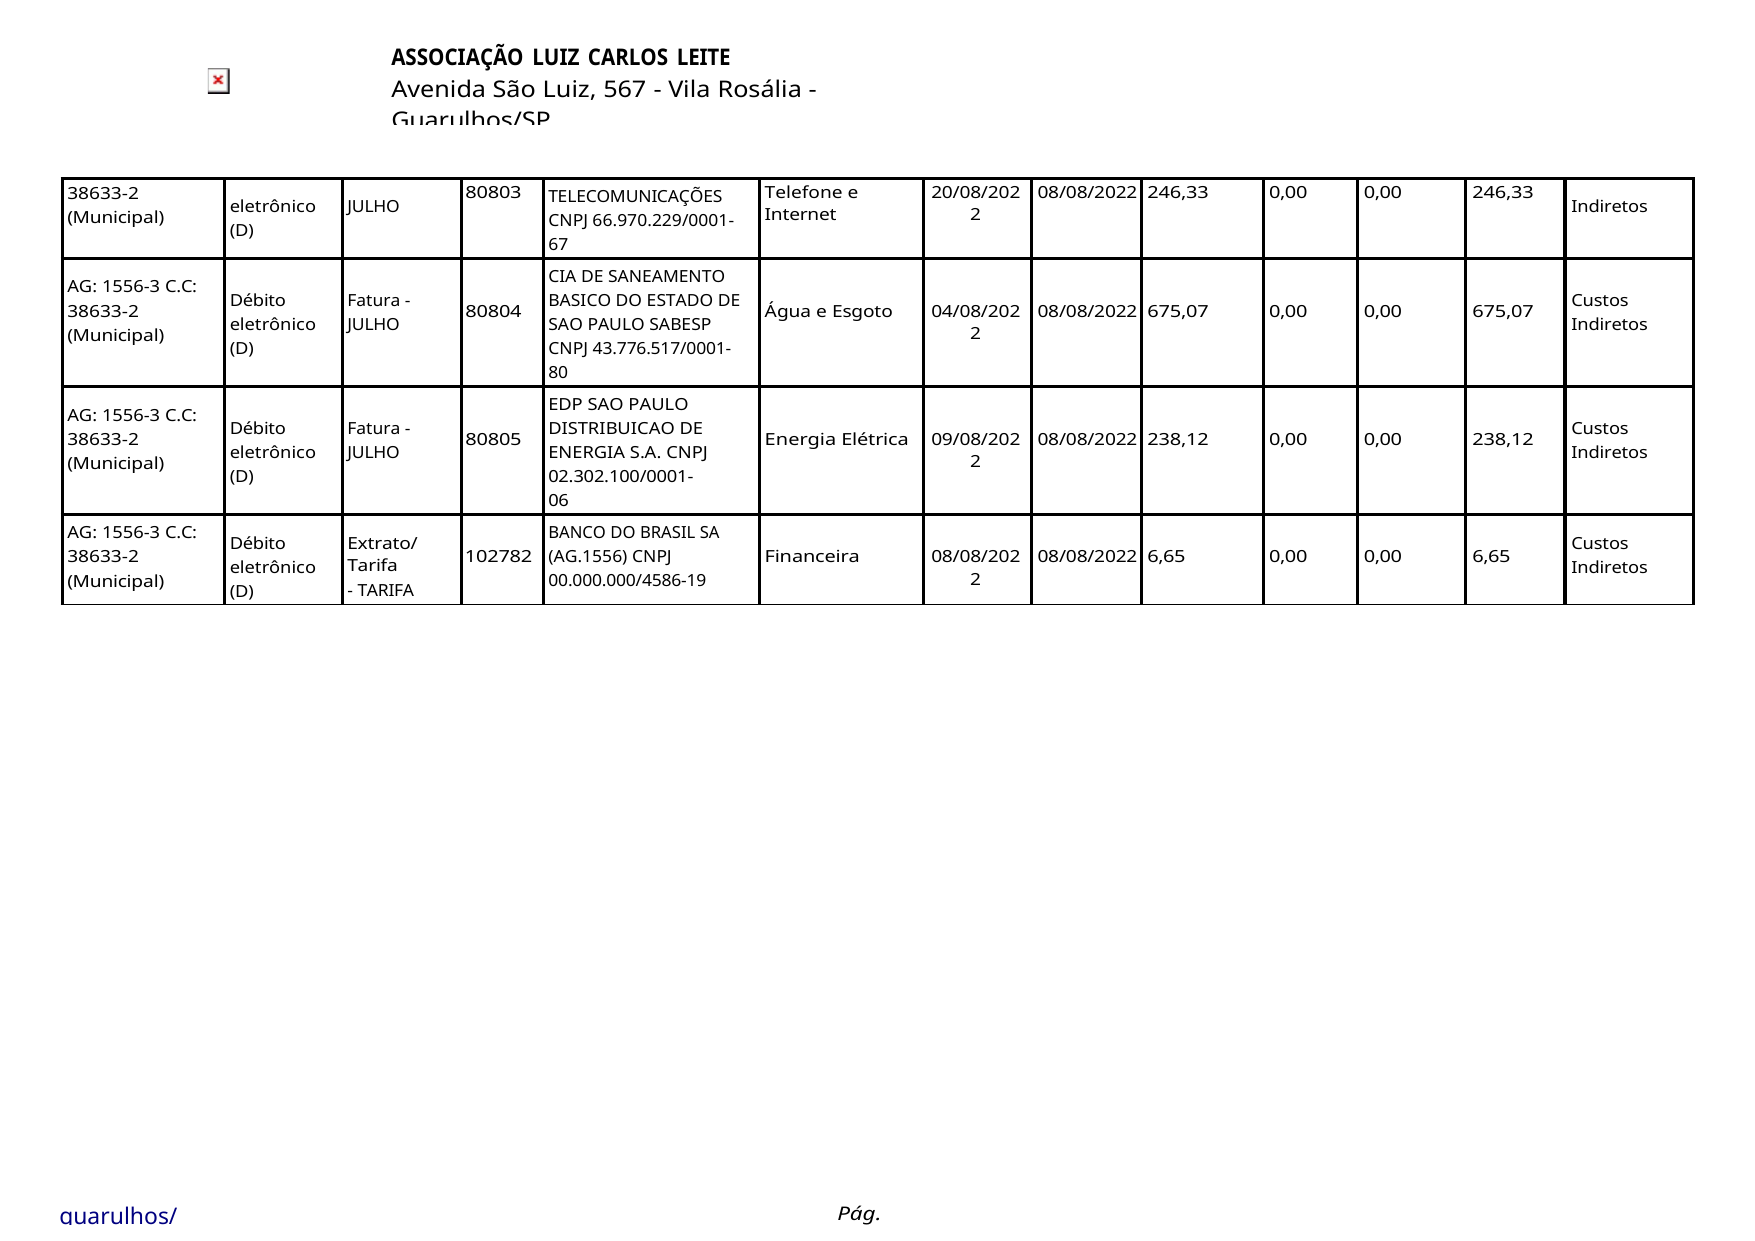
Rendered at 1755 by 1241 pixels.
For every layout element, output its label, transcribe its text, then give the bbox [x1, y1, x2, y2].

table_cell 0,00 [1265, 180, 1356, 257]
table_cell 08/08/2022 [925, 516, 1030, 604]
table_cell 0,00 [1265, 516, 1356, 604]
table_cell Fatura - JULHO [344, 260, 460, 385]
table_cell AG: 1556-3 C.C: 38633-2 (Municipal) [64, 260, 223, 385]
table_cell AG: 1556-3 C.C: 38633-2 (Municipal) [64, 388, 223, 513]
table_cell 0,00 [1265, 260, 1356, 385]
table_cell TELECOMUNICAÇÕES CNPJ 66.970.229/0001-67 [545, 180, 758, 257]
table_cell Telefone e Internet [761, 180, 922, 257]
table_cell 0,00 [1359, 388, 1464, 513]
table_cell Energia Elétrica [761, 388, 922, 513]
table_cell 6,65 [1143, 516, 1262, 604]
table_cell 6,65 [1467, 516, 1563, 604]
table_cell CIA DE SANEAMENTO BASICO DO ESTADO DE SAO PAULO SABESP CNPJ 43.776.517/0001-80 [545, 260, 758, 385]
table_cell Financeira [761, 516, 922, 604]
table_cell - JULHO [344, 180, 460, 257]
table_cell 0,00 [1359, 180, 1464, 257]
table_cell 80805 [463, 388, 542, 513]
table_cell 238,12 [1143, 388, 1262, 513]
table_cell 0,00 [1359, 260, 1464, 385]
table_cell Indiretos [1567, 180, 1692, 257]
table_cell EDP SAO PAULO DISTRIBUICAO DE ENERGIA S.A. CNPJ 02.302.100/0001-06 [545, 388, 758, 513]
table_cell 0,00 [1265, 388, 1356, 513]
table_cell 80804 [463, 260, 542, 385]
table_cell 0,00 [1359, 516, 1464, 604]
table_cell Débito eletrônico (D) [226, 388, 341, 513]
table_cell 246,33 [1467, 180, 1563, 257]
table_cell 09/08/2022 [925, 388, 1030, 513]
table_cell 675,07 [1143, 260, 1262, 385]
table_cell 238,12 [1467, 388, 1563, 513]
table_cell Água e Esgoto [761, 260, 922, 385]
table_cell Custos Indiretos [1567, 260, 1692, 385]
table_cell 08/08/2022 [1033, 180, 1140, 257]
table_cell Débito eletrônico (D) [226, 516, 341, 604]
table_cell 08/08/2022 [1033, 260, 1140, 385]
table_cell AG: 1556-3 C.C: 38633-2 (Municipal) [64, 516, 223, 604]
table_cell 08/08/2022 [1033, 516, 1140, 604]
table_cell 80803 [463, 180, 542, 257]
table_cell Fatura - JULHO [344, 388, 460, 513]
table_cell Custos Indiretos [1567, 516, 1692, 604]
table_cell Custos Indiretos [1567, 388, 1692, 513]
table_cell 38633-2 (Municipal) [64, 180, 223, 257]
table_cell Extrato/Tarifa - TARIFA [344, 516, 460, 604]
table_cell BANCO DO BRASIL SA (AG.1556) CNPJ 00.000.000/4586-19 [545, 516, 758, 604]
table_cell 246,33 [1143, 180, 1262, 257]
table_cell Débito eletrônico (D) [226, 260, 341, 385]
table_cell eletrônico (D) [226, 180, 341, 257]
table_cell 20/08/2022 [925, 180, 1030, 257]
table_cell 08/08/2022 [1033, 388, 1140, 513]
table_cell 102782 [463, 516, 542, 604]
table_cell 04/08/2022 [925, 260, 1030, 385]
table_cell 675,07 [1467, 260, 1563, 385]
